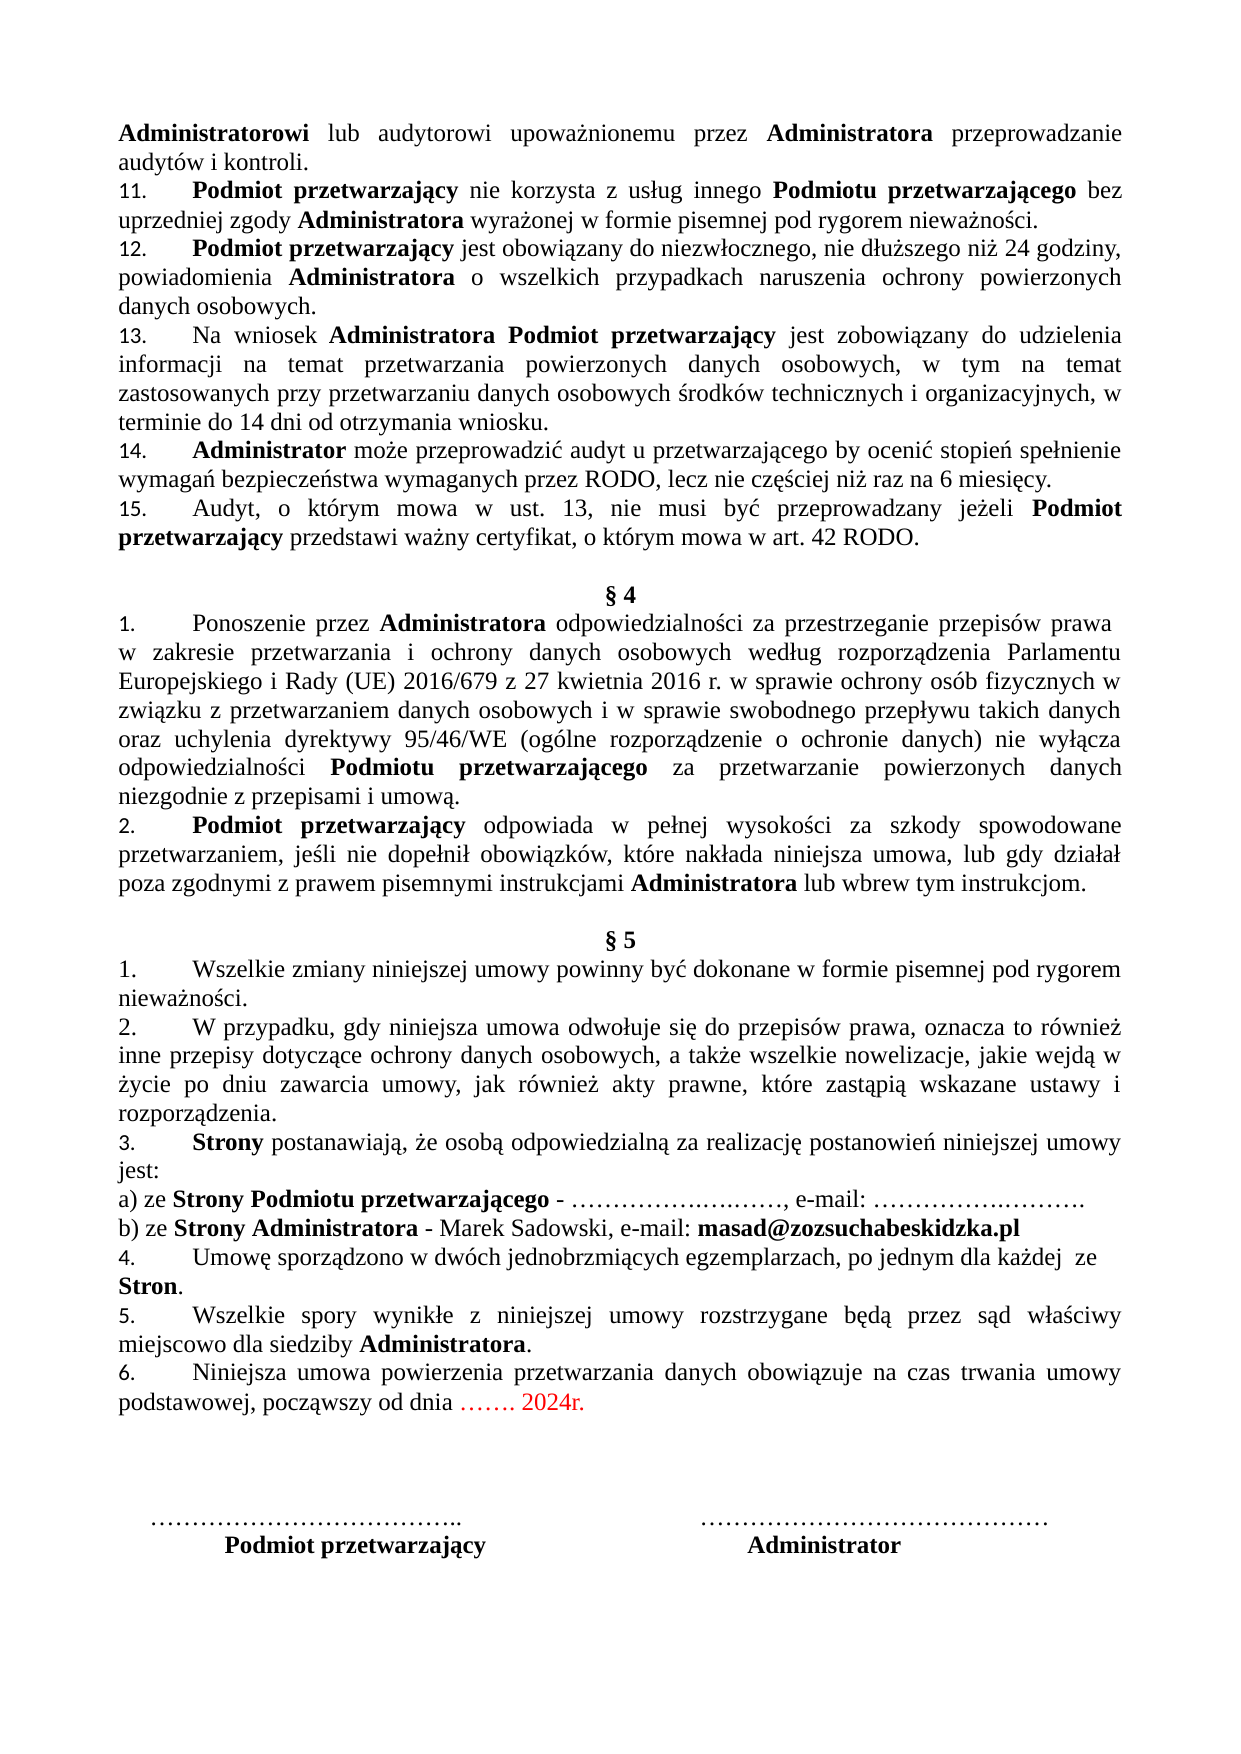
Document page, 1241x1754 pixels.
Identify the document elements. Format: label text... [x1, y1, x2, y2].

list Niniejsza umowa powierzenia przetwarzania danych obowiązuje na czas trwania umowy podstawowej, począwszy od dnia ……. 2024r. [118, 1357, 1122, 1415]
list Strony postanawiają, że osobą odpowiedzialną za realizację postanowień niniejszej umowy jest: [118, 1127, 1122, 1184]
list Wszelkie spory wynikłe z niniejszej umowy rozstrzygane będą przez sąd właściwy miejscowo dla siedziby Administratora. [118, 1300, 1122, 1357]
text § 5 [118, 925, 1122, 954]
list Wszelkie zmiany niniejszej umowy powinny być dokonane w formie pisemnej pod rygorem nieważności. [118, 954, 1122, 1012]
text b) ze Strony Administratora - Marek Sadowski, e-mail: masad@zozsuchabeskidzka.pl [118, 1213, 1122, 1242]
text a) ze Strony Podmiotu przetwarzającego - …………….….……, e-mail: …………….………. [118, 1184, 1122, 1213]
list Podmiot przetwarzający odpowiada w pełnej wysokości za szkody spowodowane przetwarzaniem, jeśli nie dopełnił obowiązków, które nakłada niniejsza umowa, lub gdy działał poza zgodnymi z prawem pisemnymi instrukcjami Administratora lub wbrew tym instrukcjom. [118, 810, 1122, 897]
list Ponoszenie przez Administratora odpowiedzialności za przestrzeganie przepisów prawa w zakresie przetwarzania i ochrony danych osobowych według rozporządzenia Parlamentu Europejskiego i Rady (UE) 2016/679 z 27 kwietnia 2016 r. w sprawie ochrony osób fizycznych w związku z przetwarzaniem danych osobowych i w sprawie swobodnego przepływu takich danych oraz uchylenia dyrektywy 95/46/WE (ogólne rozporządzenie o ochronie danych) nie wyłącza odpowiedzialności Podmiotu przetwarzającego za przetwarzanie powierzonych danych niezgodnie z przepisami i umową. [118, 608, 1122, 810]
list Podmiot przetwarzający nie korzysta z usług innego Podmiotu przetwarzającego bez uprzedniej zgody Administratora wyrażonej w formie pisemnej pod rygorem nieważności. [118, 176, 1122, 233]
list Podmiot przetwarzający jest obowiązany do niezwłocznego, nie dłuższego niż 24 godziny, powiadomienia Administratora o wszelkich przypadkach naruszenia ochrony powierzonych danych osobowych. [118, 233, 1122, 320]
list Na wniosek Administratora Podmiot przetwarzający jest zobowiązany do udzielenia informacji na temat przetwarzania powierzonych danych osobowych, w tym na temat zastosowanych przy przetwarzaniu danych osobowych środków technicznych i organizacyjnych, w terminie do 14 dni od otrzymania wniosku. [118, 320, 1122, 435]
list W przypadku, gdy niniejsza umowa odwołuje się do przepisów prawa, oznacza to również inne przepisy dotyczące ochrony danych osobowych, a także wszelkie nowelizacje, jakie wejdą w życie po dniu zawarcia umowy, jak również akty prawne, które zastąpią wskazane ustawy i rozporządzenia. [118, 1012, 1122, 1127]
text Podmiot przetwarzający Administrator [118, 1530, 1122, 1559]
list Umowę sporządzono w dwóch jednobrzmiących egzemplarzach, po jednym dla każdej ze Stron. [118, 1242, 1122, 1300]
text § 4 [118, 580, 1122, 608]
list Administratorowi lub audytorowi upoważnionemu przez Administratora przeprowadzanie audytów i kontroli. [118, 118, 1122, 176]
list Administrator może przeprowadzić audyt u przetwarzającego by ocenić stopień spełnienie wymagań bezpieczeństwa wymaganych przez RODO, lecz nie częściej niż raz na 6 miesięcy. [118, 435, 1122, 493]
list Audyt, o którym mowa w ust. 13, nie musi być przeprowadzany jeżeli Podmiot przetwarzający przedstawi ważny certyfikat, o którym mowa w art. 42 RODO. [118, 493, 1122, 551]
text ……………………………….. …………………………………… [118, 1502, 1122, 1530]
